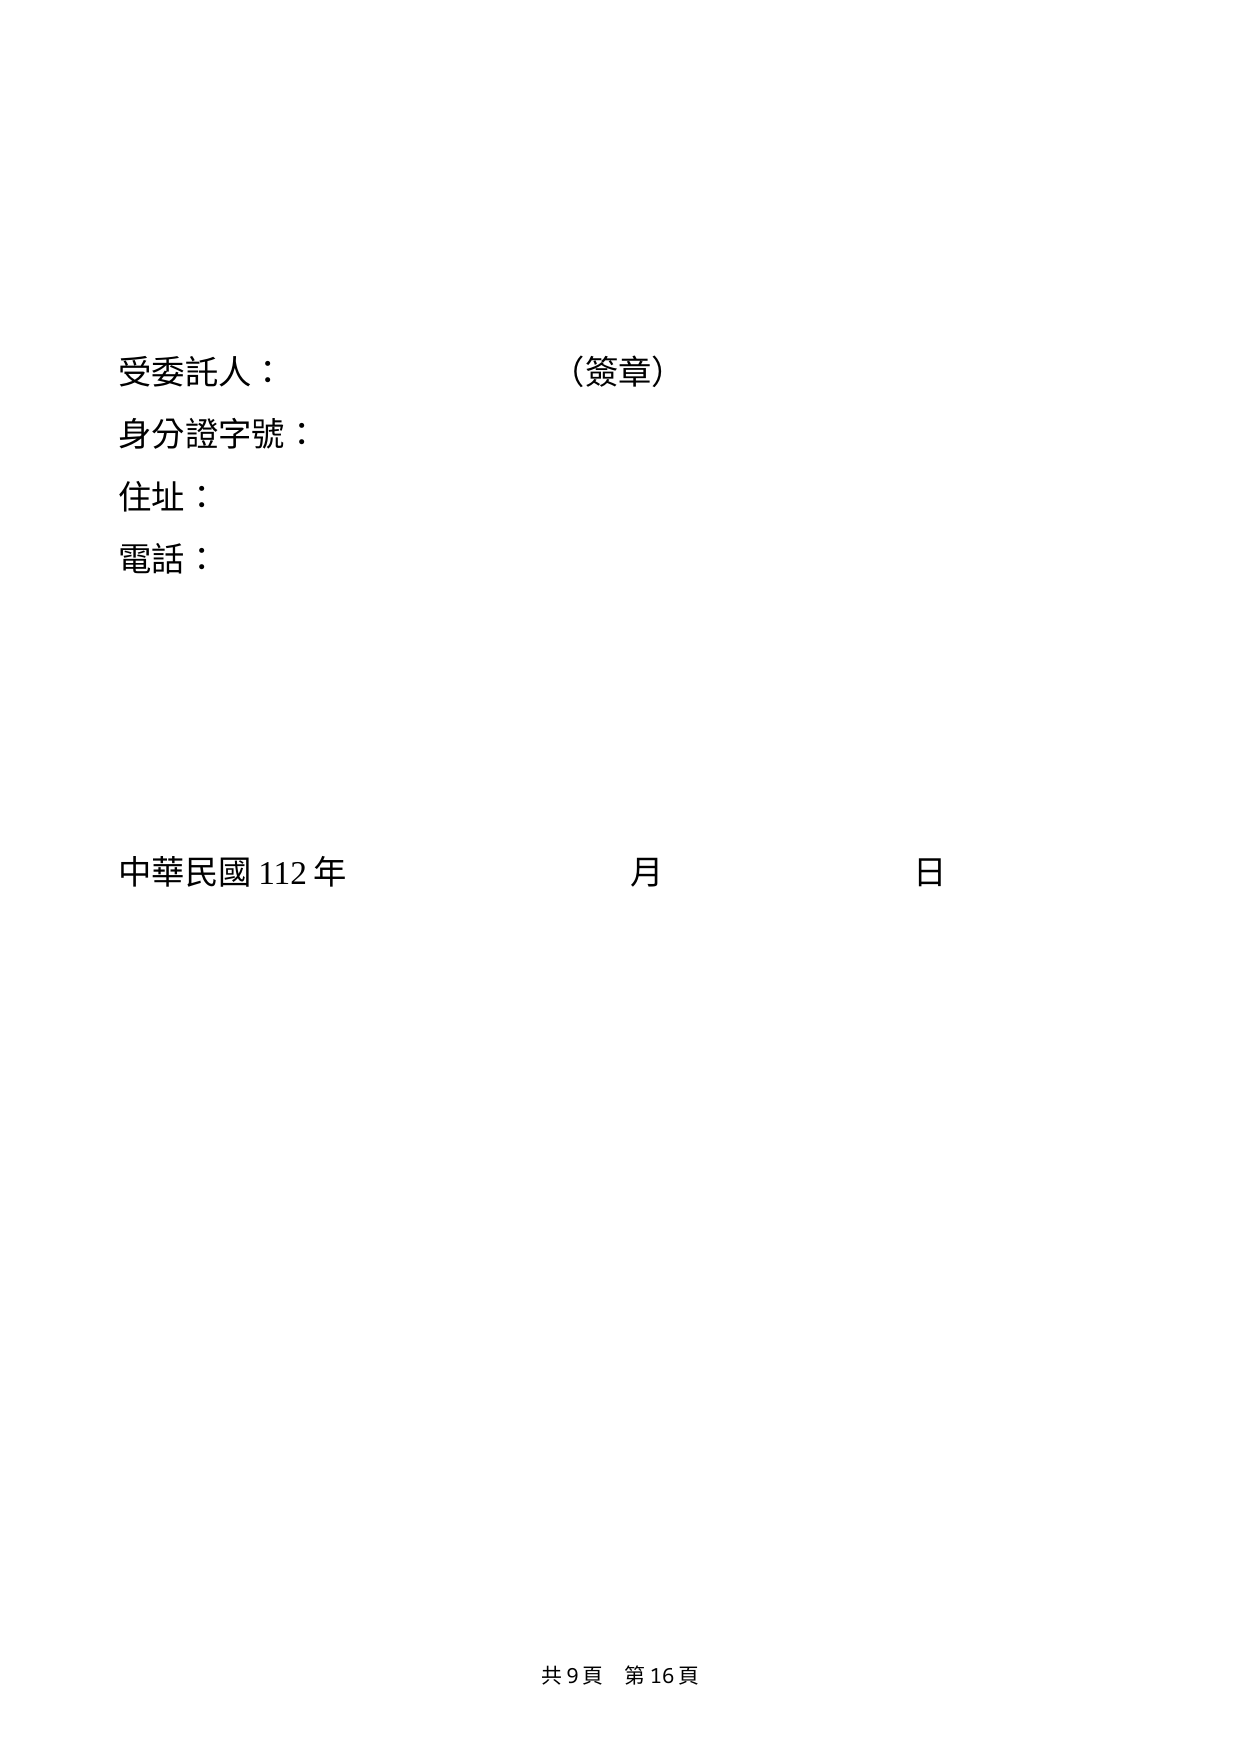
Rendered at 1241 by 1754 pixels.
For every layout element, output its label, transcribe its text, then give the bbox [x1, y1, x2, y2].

text 住址： [118, 453, 1122, 516]
text 中華民國112年 月 日 [118, 828, 1122, 891]
text 身分證字號： [118, 391, 1122, 453]
text 電話： [118, 516, 1122, 578]
text 受委託人： （簽章） [118, 328, 1122, 391]
